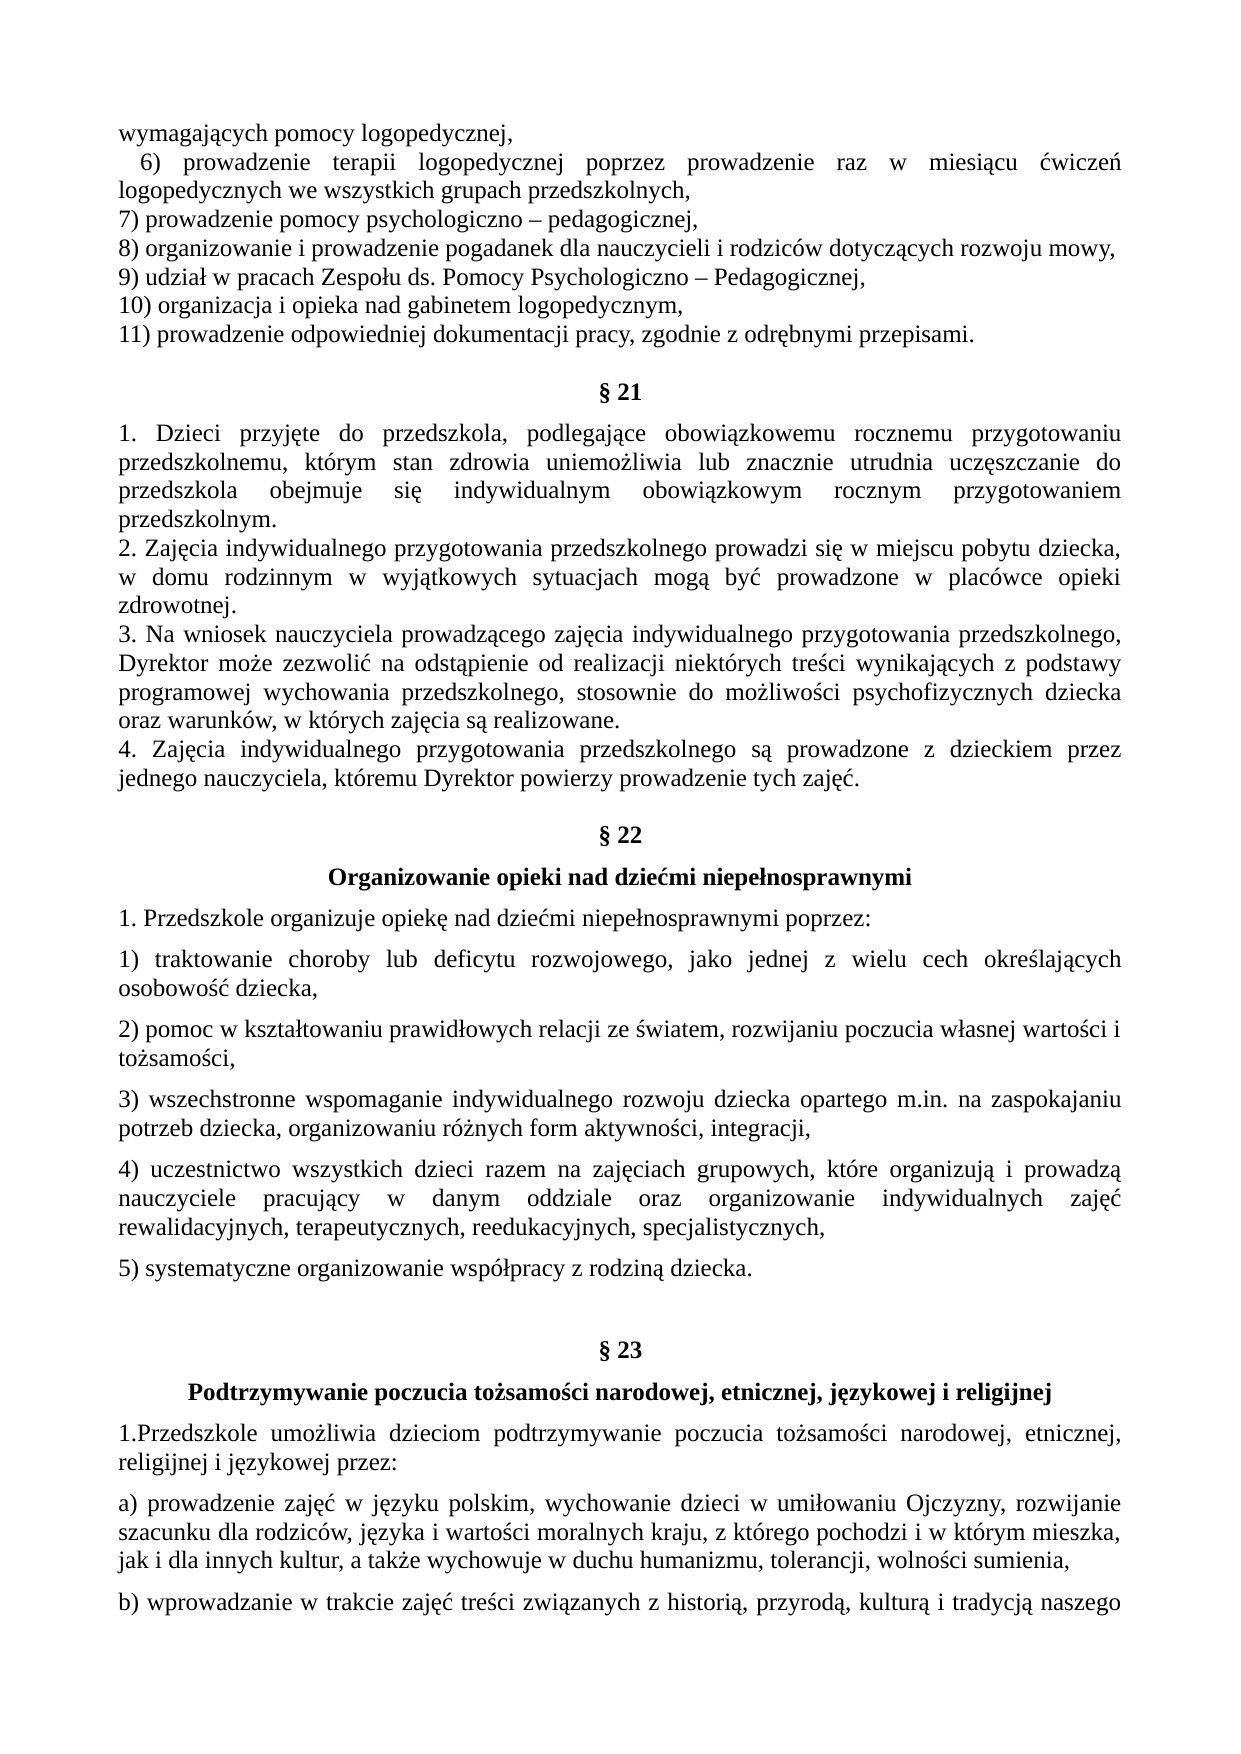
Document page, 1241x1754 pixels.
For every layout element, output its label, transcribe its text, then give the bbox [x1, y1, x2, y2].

text a) prowadzenie zajęć w języku polskim, wychowanie dzieci w umiłowaniu Ojczyzny, rozwijanie szacunku dla rodziców, języka i wartości moralnych kraju, z którego pochodzi i w którym mieszka, jak i dla innych kultur, a także wychowuje w duchu humanizmu, tolerancji, wolności sumienia, [118, 1488, 1122, 1574]
text 1) traktowanie choroby lub deficytu rozwojowego, jako jednej z wielu cech określających osobowość dziecka, [118, 944, 1122, 1002]
text Podtrzymywanie poczucia tożsamości narodowej, etnicznej, językowej i religijnej [118, 1377, 1122, 1406]
text Organizowanie opieki nad dziećmi niepełnosprawnymi [118, 862, 1122, 891]
text b) wprowadzanie w trakcie zajęć treści związanych z historią, przyrodą, kulturą i tradycją naszego [118, 1587, 1122, 1616]
text 4. Zajęcia indywidualnego przygotowania przedszkolnego są prowadzone z dzieckiem przez jednego nauczyciela, któremu Dyrektor powierzy prowadzenie tych zajęć. [118, 734, 1122, 792]
text § 23 [118, 1336, 1122, 1364]
text 3. Na wniosek nauczyciela prowadzącego zajęcia indywidualnego przygotowania przedszkolnego, Dyrektor może zezwolić na odstąpienie od realizacji niektórych treści wynikających z podstawy programowej wychowania przedszkolnego, stosownie do możliwości psychofizycznych dziecka oraz warunków, w których zajęcia są realizowane. [118, 619, 1122, 734]
text 1. Dzieci przyjęte do przedszkola, podlegające obowiązkowemu rocznemu przygotowaniu przedszkolnemu, którym stan zdrowia uniemożliwia lub znacznie utrudnia uczęszczanie do przedszkola obejmuje się indywidualnym obowiązkowym rocznym przygotowaniem przedszkolnym. [118, 418, 1122, 533]
text 2) pomoc w kształtowaniu prawidłowych relacji ze światem, rozwijaniu poczucia własnej wartości i tożsamości, [118, 1014, 1122, 1072]
text 6) prowadzenie terapii logopedycznej poprzez prowadzenie raz w miesiącu ćwiczeń logopedycznych we wszystkich grupach przedszkolnych, [118, 147, 1122, 204]
text 7) prowadzenie pomocy psychologiczno – pedagogicznej, [118, 204, 1122, 233]
text wymagających pomocy logopedycznej, [118, 118, 1122, 147]
text 3) wszechstronne wspomaganie indywidualnego rozwoju dziecka opartego m.in. na zaspokajaniu potrzeb dziecka, organizowaniu różnych form aktywności, integracji, [118, 1084, 1122, 1142]
text 2. Zajęcia indywidualnego przygotowania przedszkolnego prowadzi się w miejscu pobytu dziecka, w domu rodzinnym w wyjątkowych sytuacjach mogą być prowadzone w placówce opieki zdrowotnej. [118, 533, 1122, 619]
text 4) uczestnictwo wszystkich dzieci razem na zajęciach grupowych, które organizują i prowadzą nauczyciele pracujący w danym oddziale oraz organizowanie indywidualnych zajęć rewalidacyjnych, terapeutycznych, reedukacyjnych, specjalistycznych, [118, 1154, 1122, 1241]
text 9) udział w pracach Zespołu ds. Pomocy Psychologiczno – Pedagogicznej, [118, 262, 1122, 291]
text 1. Przedszkole organizuje opiekę nad dziećmi niepełnosprawnymi poprzez: [118, 903, 1122, 932]
text 10) organizacja i opieka nad gabinetem logopedycznym, [118, 291, 1122, 319]
text 11) prowadzenie odpowiedniej dokumentacji pracy, zgodnie z odrębnymi przepisami. [118, 319, 1122, 348]
text 1.Przedszkole umożliwia dzieciom podtrzymywanie poczucia tożsamości narodowej, etnicznej, religijnej i językowej przez: [118, 1418, 1122, 1476]
text 8) organizowanie i prowadzenie pogadanek dla nauczycieli i rodziców dotyczących rozwoju mowy, [118, 233, 1122, 262]
text § 22 [118, 821, 1122, 849]
text § 21 [118, 377, 1122, 406]
text 5) systematyczne organizowanie współpracy z rodziną dziecka. [118, 1253, 1122, 1282]
